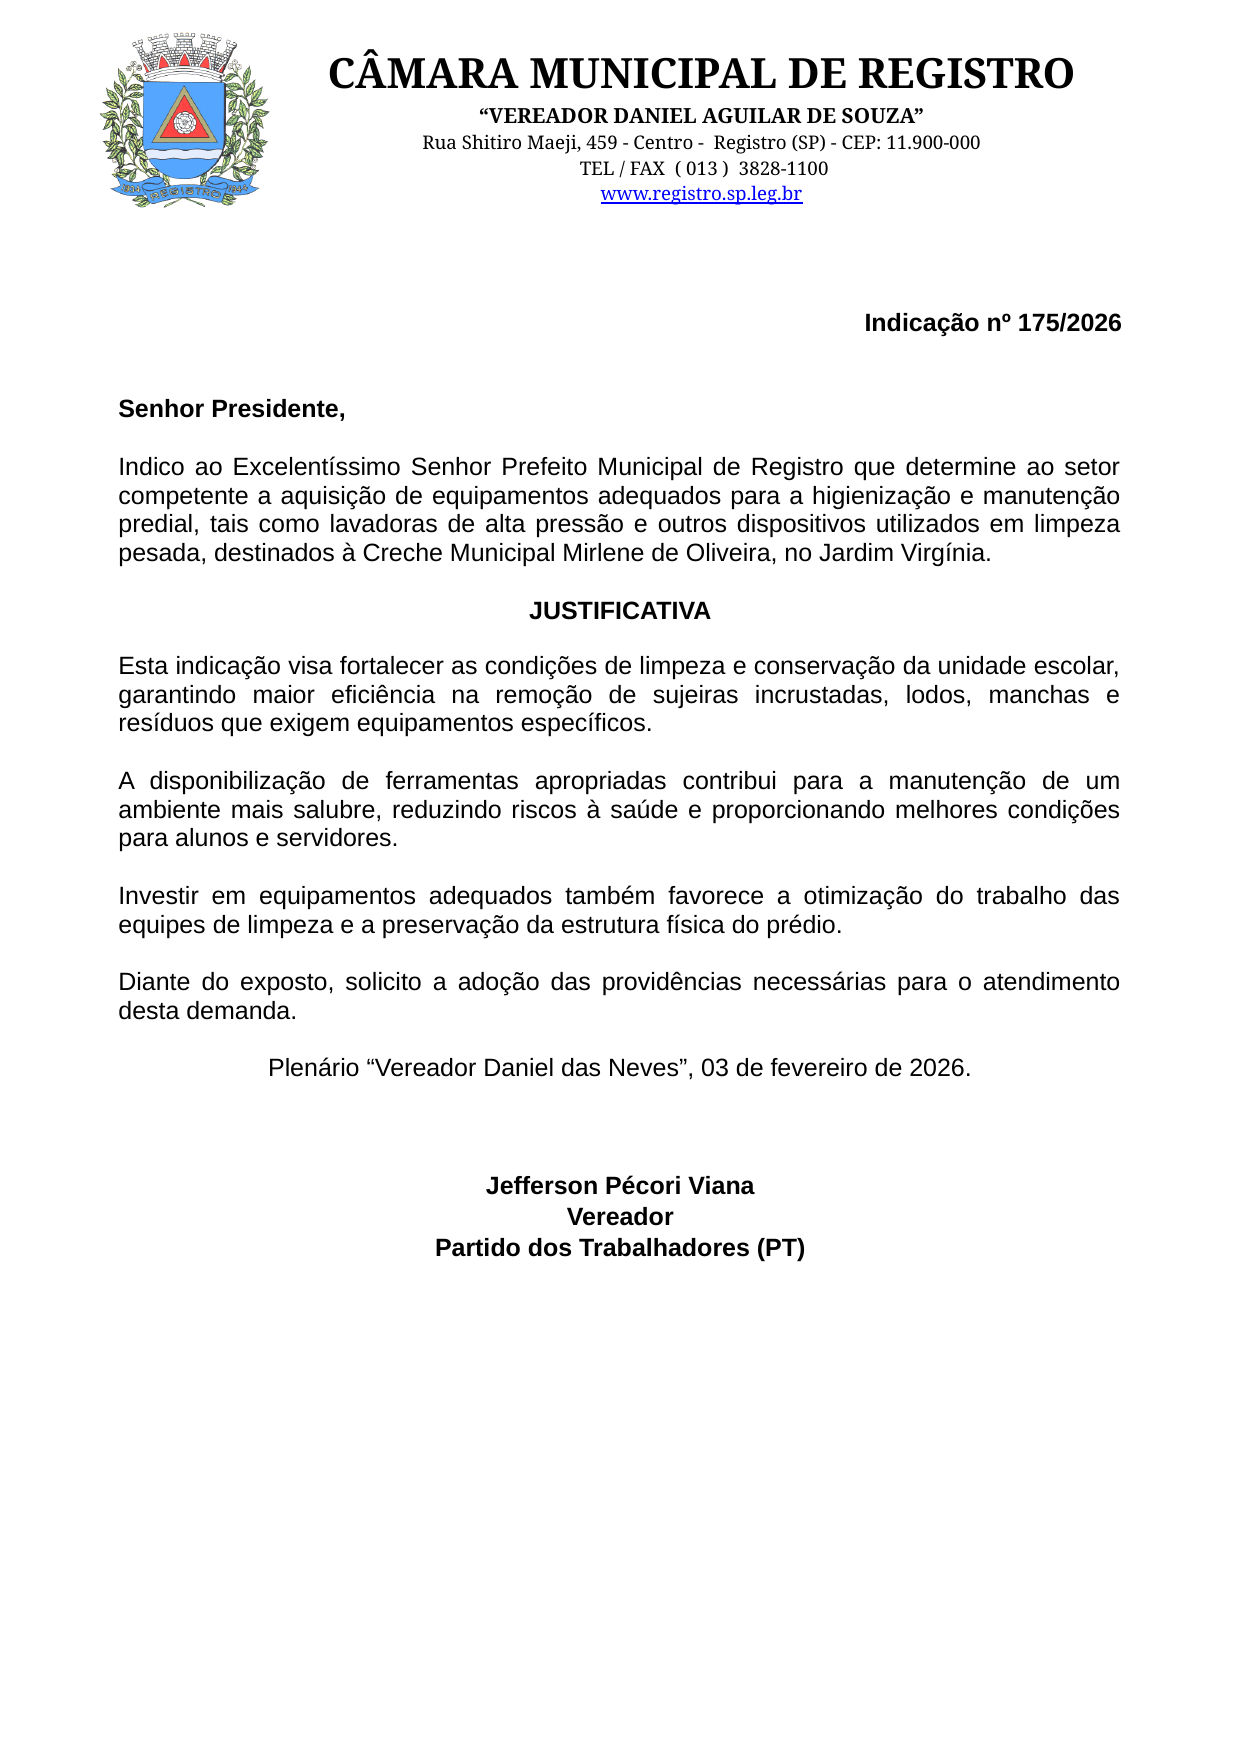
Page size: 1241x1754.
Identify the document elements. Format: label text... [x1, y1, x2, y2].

text Vereador [118, 1199, 1122, 1231]
text A disponibilização de ferramentas apropriadas contribui para a manutenção de um ambiente mais salubre, reduzindo riscos à saúde e proporcionando melhores condições para alunos e servidores. [118, 766, 1122, 852]
text Senhor Presidente, [118, 394, 1122, 423]
text Plenário “Vereador Daniel das Neves”, 03 de fevereiro de 2026. [118, 1053, 1122, 1082]
text Esta indicação visa fortalecer as condições de limpeza e conservação da unidade escolar, garantindo maior eficiência na remoção de sujeiras incrustadas, lodos, manchas e resíduos que exigem equipamentos específicos. [118, 651, 1122, 737]
text Partido dos Trabalhadores (PT) [118, 1231, 1122, 1262]
text Investir em equipamentos adequados também favorece a otimização do trabalho das equipes de limpeza e a preservação da estrutura física do prédio. [118, 881, 1122, 938]
text JUSTIFICATIVA [118, 596, 1122, 624]
text Jefferson Pécori Viana [118, 1168, 1122, 1199]
text Indicação nº 175/2026 [118, 308, 1122, 337]
text Indico ao Excelentíssimo Senhor Prefeito Municipal de Registro que determine ao setor competente a aquisição de equipamentos adequados para a higienização e manutenção predial, tais como lavadoras de alta pressão e outros dispositivos utilizados em limpeza pesada, destinados à Creche Municipal Mirlene de Oliveira, no Jardim Virgínia. [118, 452, 1122, 567]
text Diante do exposto, solicito a adoção das providências necessárias para o atendimento desta demanda. [118, 967, 1122, 1024]
